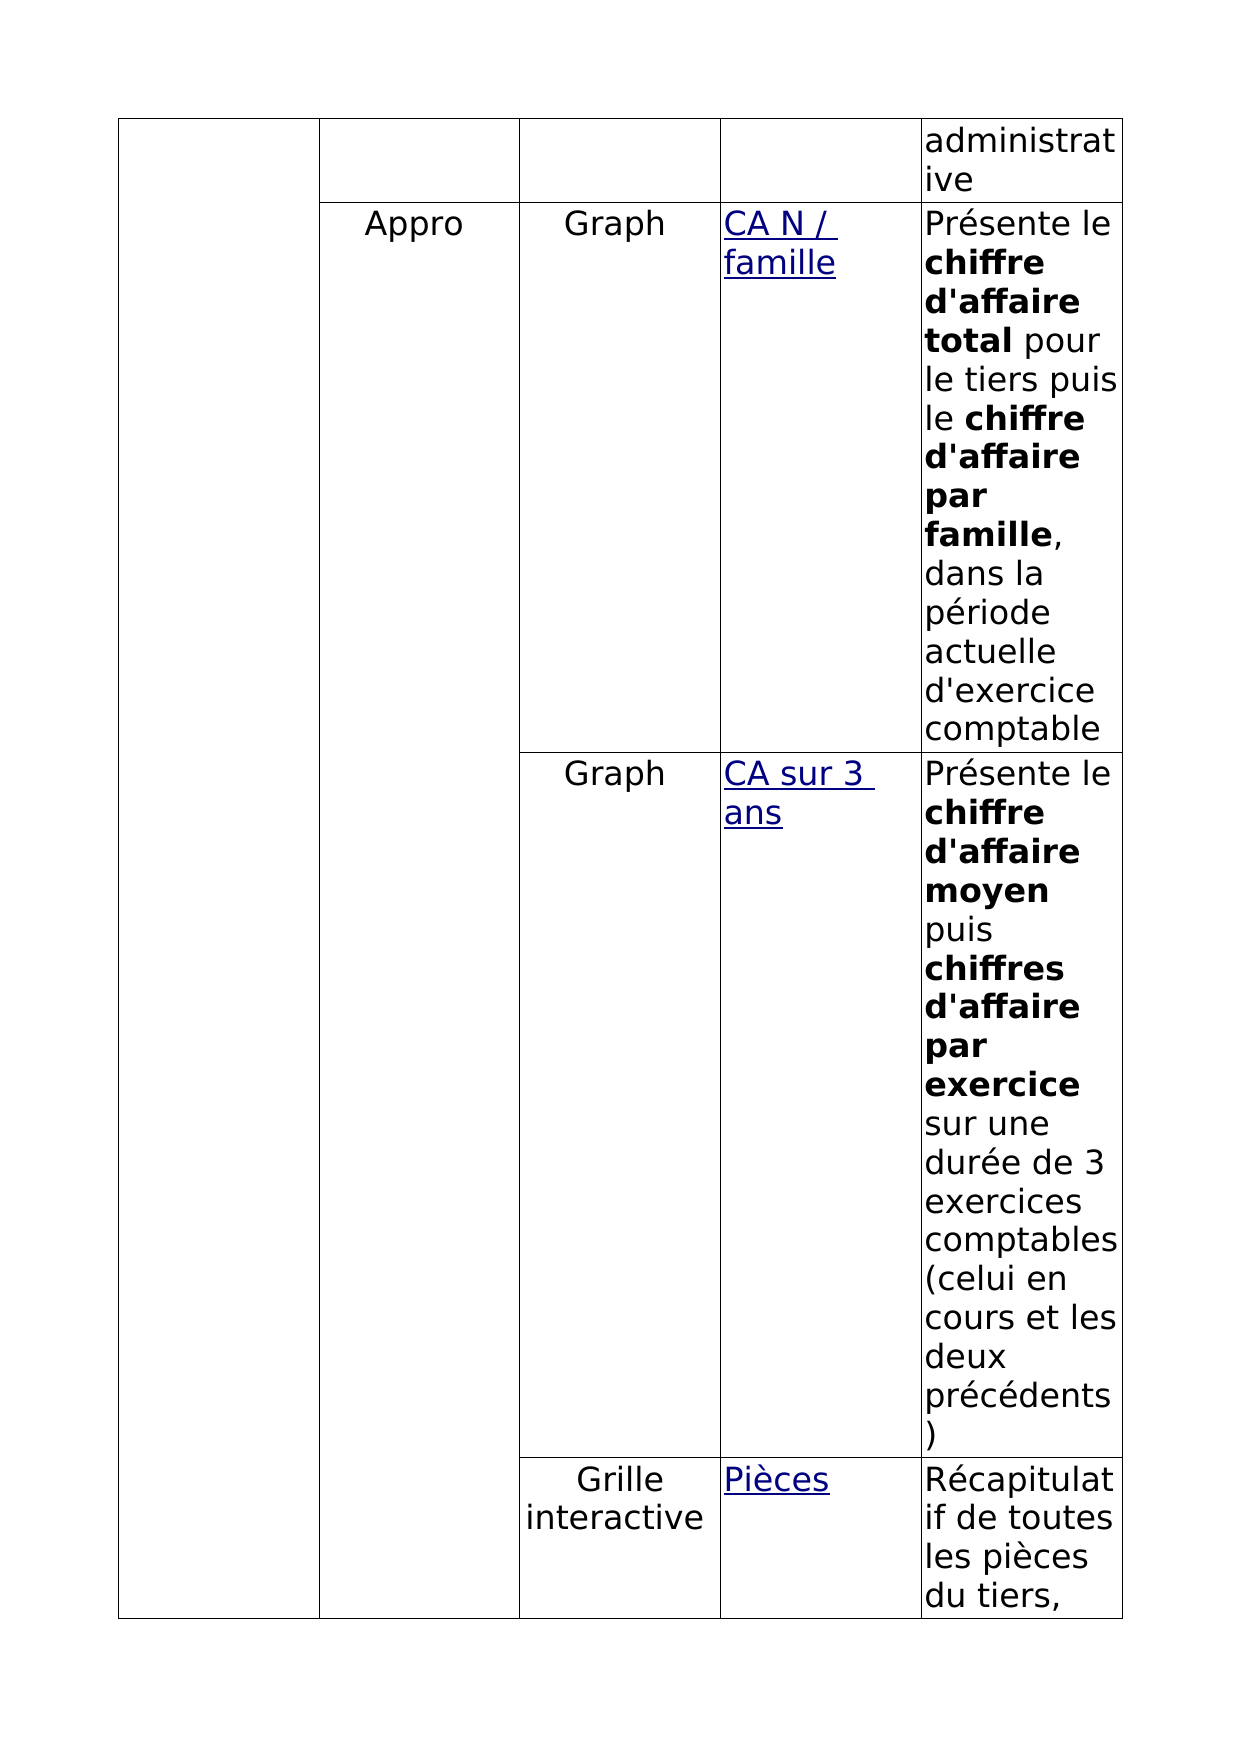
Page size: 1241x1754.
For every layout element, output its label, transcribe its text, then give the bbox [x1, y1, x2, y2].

table_header [119, 119, 319, 1618]
table_cell Présente le chiffre d'affaire moyen puis chiffres d'affaire par exercice sur une durée de 3 exercices comptables (celui en cours et les deux précédents) [922, 753, 1122, 1457]
table_cell [520, 119, 720, 202]
table_cell CA N / famille [721, 203, 921, 752]
table_cell Récapitulatif de toutes les pièces du tiers, [922, 1458, 1122, 1618]
table_cell Grille interactive [520, 1458, 720, 1618]
table_cell [721, 119, 921, 202]
table_cell administrative [922, 119, 1122, 202]
table_cell Pièces [721, 1458, 921, 1618]
table_cell Graph [520, 753, 720, 1457]
table_cell Appro [320, 203, 519, 1618]
table_cell Présente le chiffre d'affaire total pour le tiers puis le chiffre d'affaire par famille, dans la période actuelle d'exercice comptable [922, 203, 1122, 752]
table_cell Graph [520, 203, 720, 752]
table_cell CA sur 3 ans [721, 753, 921, 1457]
table_header [320, 119, 519, 202]
